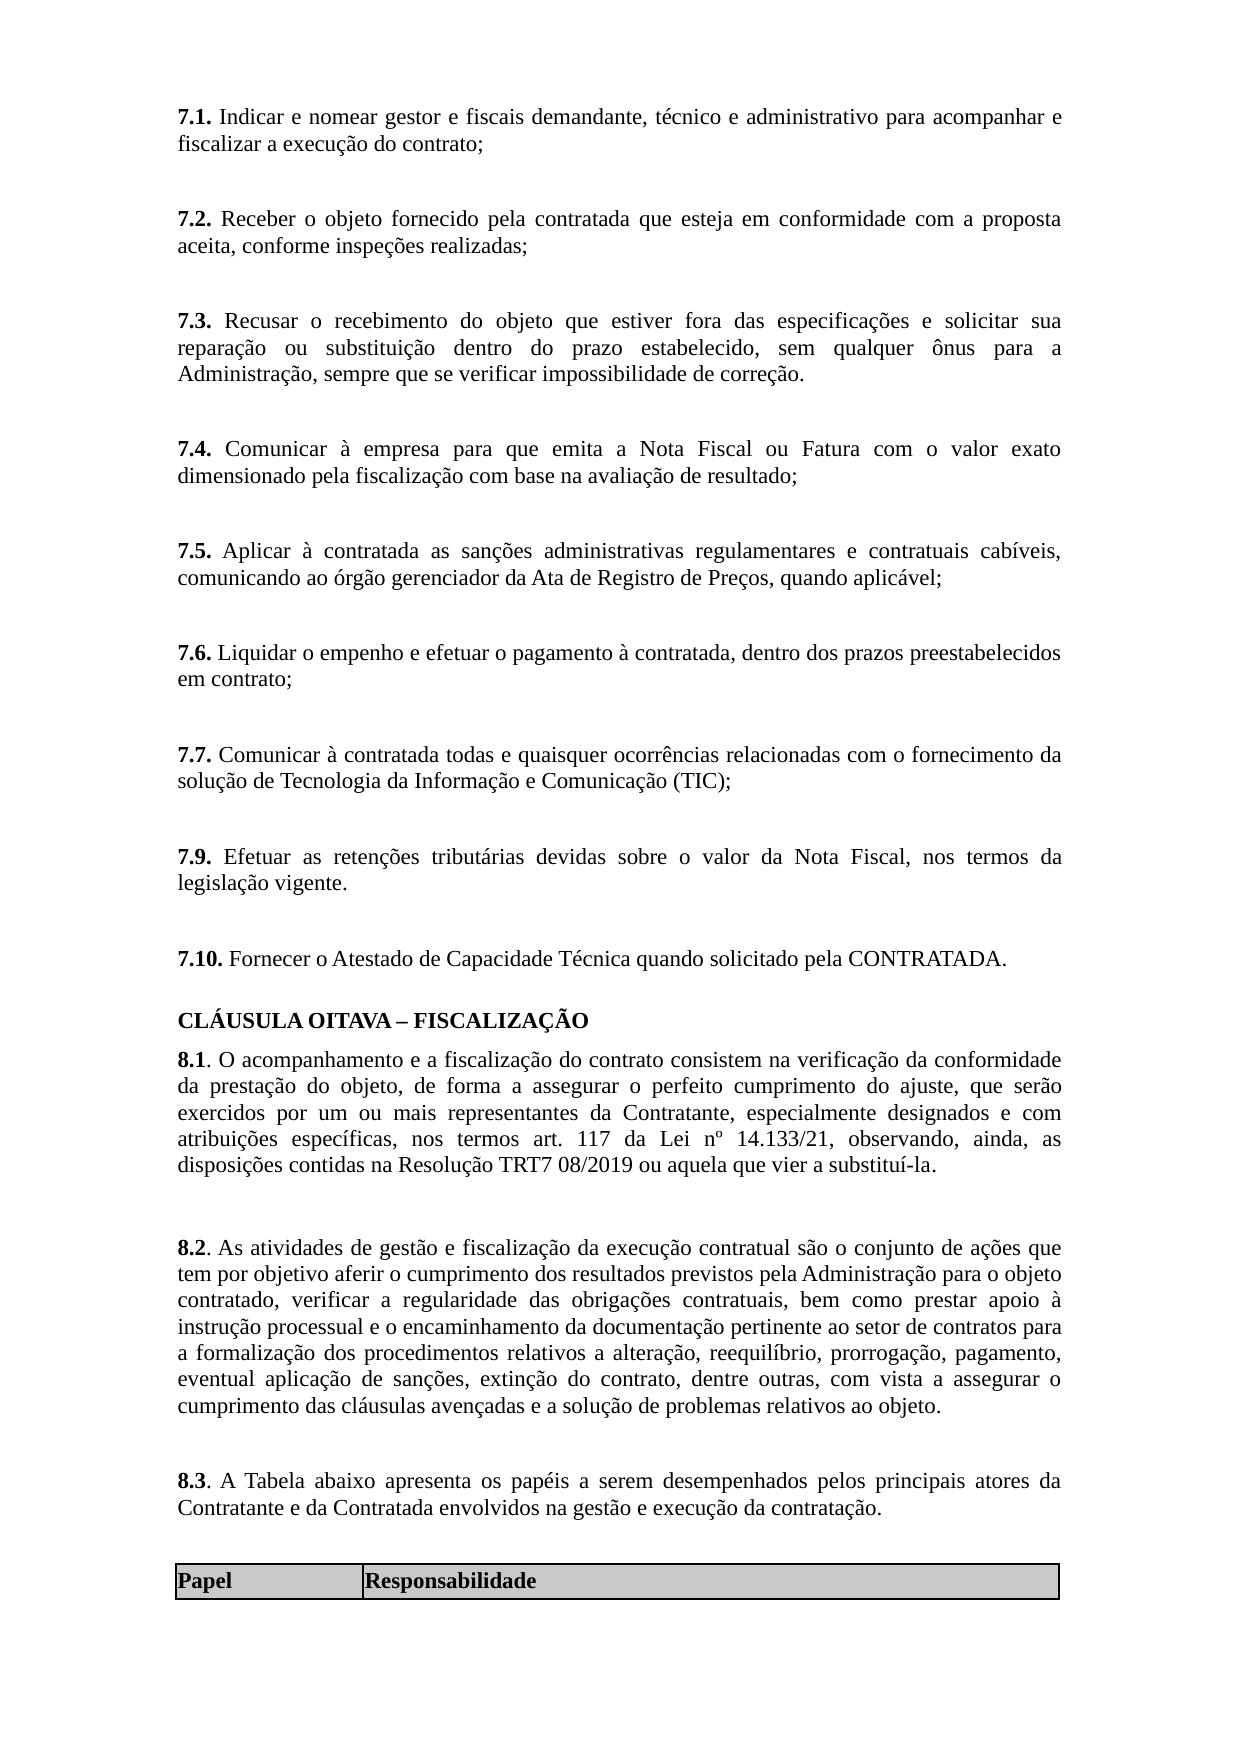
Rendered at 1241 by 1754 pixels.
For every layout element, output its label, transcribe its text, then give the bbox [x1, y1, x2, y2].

text CLÁUSULA OITAVA – FISCALIZAÇÃO [177, 1007, 1063, 1034]
text 7.1. Indicar e nomear gestor e fiscais demandante, técnico e administrativo para acompanhar e fiscalizar a execução do contrato; [177, 103, 1063, 156]
text 7.3. Recusar o recebimento do objeto que estiver fora das especificações e solicitar sua reparação ou substituição dentro do prazo estabelecido, sem qualquer ônus para a Administração, sempre que se verificar impossibilidade de correção. [177, 307, 1063, 386]
text 7.6. Liquidar o empenho e efetuar o pagamento à contratada, dentro dos prazos preestabelecidos em contrato; [177, 639, 1063, 692]
table_header Papel [177, 1565, 362, 1598]
text 7.9. Efetuar as retenções tributárias devidas sobre o valor da Nota Fiscal, nos termos da legislação vigente. [177, 843, 1063, 896]
text 8.1. O acompanhamento e a fiscalização do contrato consistem na verificação da conformidade da prestação do objeto, de forma a assegurar o perfeito cumprimento do ajuste, que serão exercidos por um ou mais representantes da Contratante, especialmente designados e com atribuições específicas, nos termos art. 117 da Lei nº 14.133/21, observando, ainda, as disposições contidas na Resolução TRT7 08/2019 ou aquela que vier a substituí-la. [177, 1046, 1063, 1178]
text 7.4. Comunicar à empresa para que emita a Nota Fiscal ou Fatura com o valor exato dimensionado pela fiscalização com base na avaliação de resultado; [177, 435, 1063, 488]
text 7.10. Fornecer o Atestado de Capacidade Técnica quando solicitado pela CONTRATADA. [177, 945, 1063, 971]
text 8.2. As atividades de gestão e fiscalização da execução contratual são o conjunto de ações que tem por objetivo aferir o cumprimento dos resultados previstos pela Administração para o objeto contratado, verificar a regularidade das obrigações contratuais, bem como prestar apoio à instrução processual e o encaminhamento da documentação pertinente ao setor de contratos para a formalização dos procedimentos relativos a alteração, reequilíbrio, prorrogação, pagamento, eventual aplicação de sanções, extinção do contrato, dentre outras, com vista a assegurar o cumprimento das cláusulas avençadas e a solução de problemas relativos ao objeto. [177, 1234, 1063, 1418]
text 7.7. Comunicar à contratada todas e quaisquer ocorrências relacionadas com o fornecimento da solução de Tecnologia da Informação e Comunicação (TIC); [177, 741, 1063, 794]
text 7.2. Receber o objeto fornecido pela contratada que esteja em conformidade com a proposta aceita, conforme inspeções realizadas; [177, 205, 1063, 258]
text 8.3. A Tabela abaixo apresenta os papéis a serem desempenhados pelos principais atores da Contratante e da Contratada envolvidos na gestão e execução da contratação. [177, 1467, 1063, 1520]
table_header Responsabilidade [364, 1565, 1058, 1598]
text 7.5. Aplicar à contratada as sanções administrativas regulamentares e contratuais cabíveis, comunicando ao órgão gerenciador da Ata de Registro de Preços, quando aplicável; [177, 537, 1063, 590]
